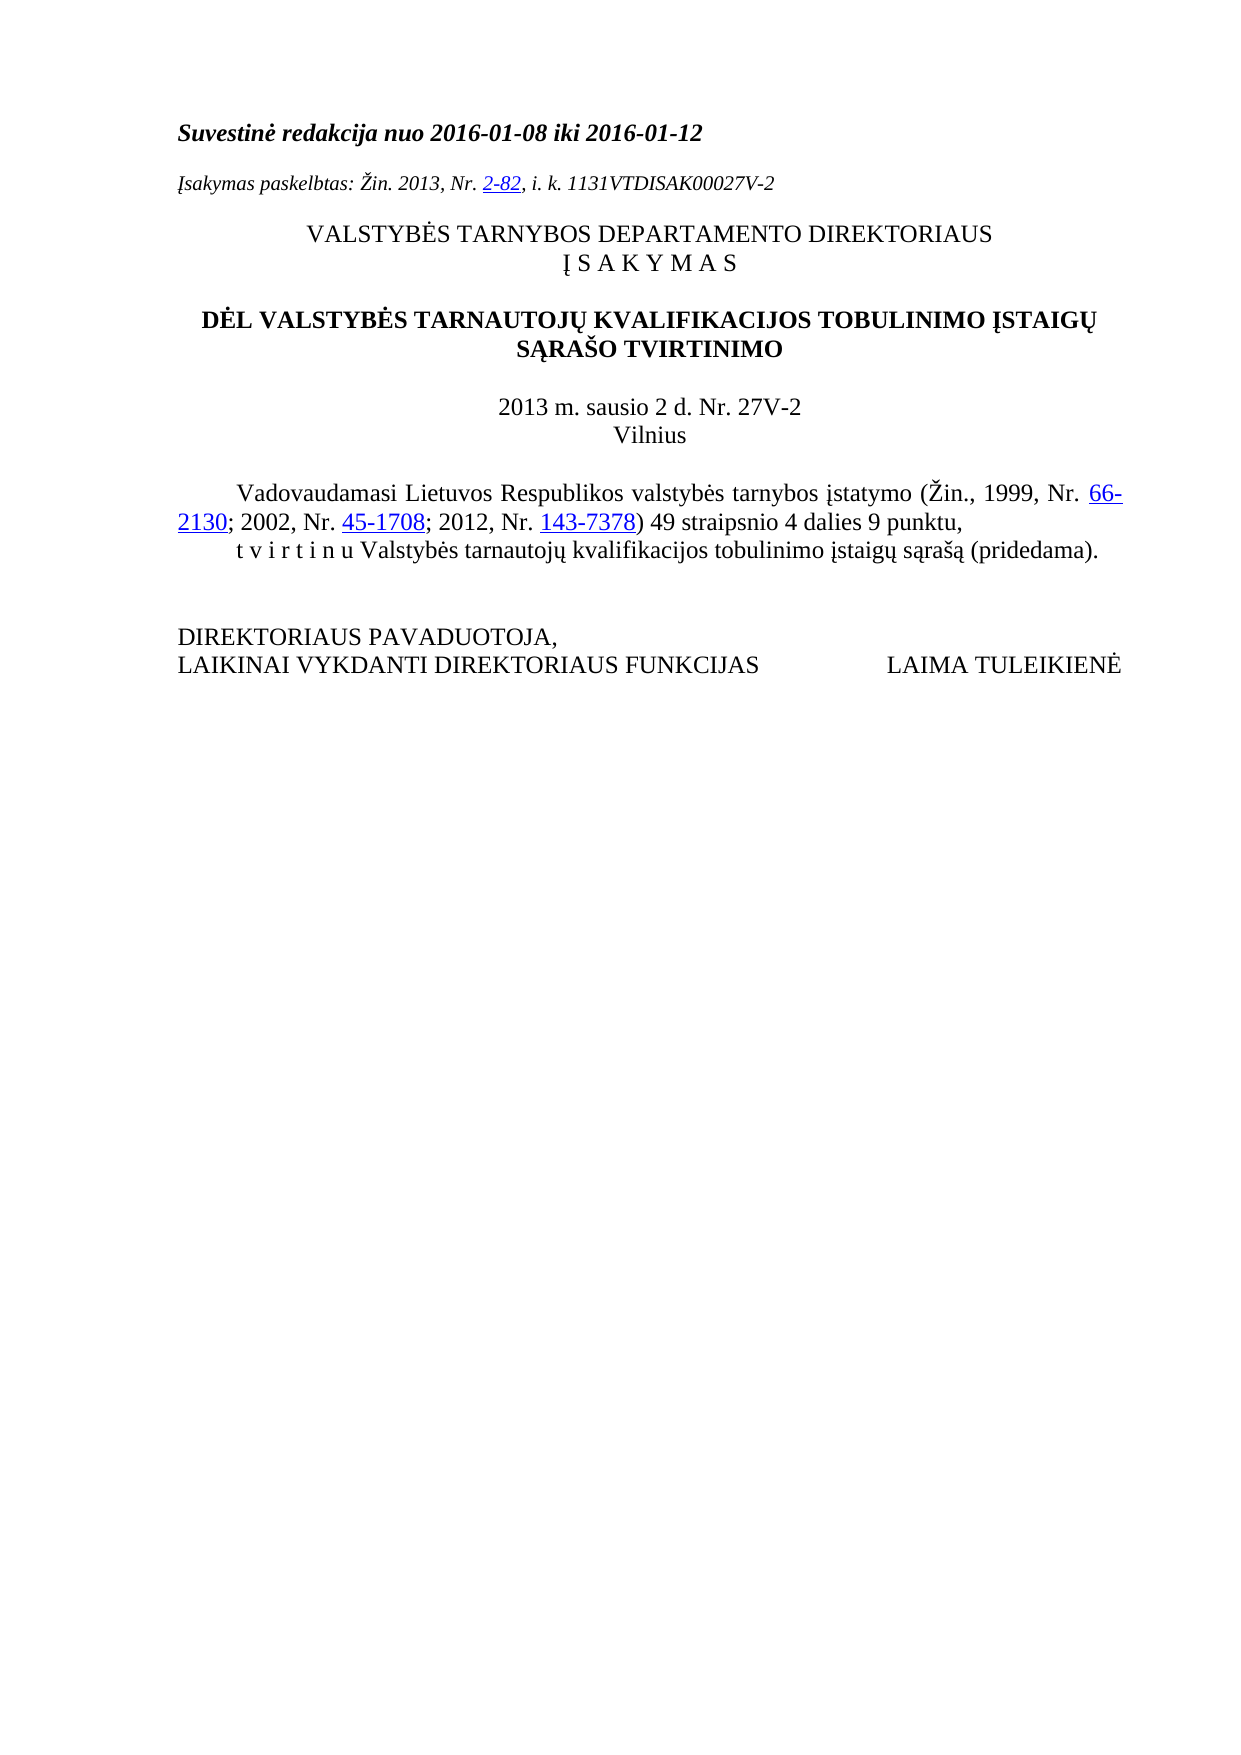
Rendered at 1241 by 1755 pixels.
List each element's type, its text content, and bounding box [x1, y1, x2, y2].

text laikinai vykdanti direktoriaus funkcijas Laima Tuleikienė [177, 650, 1122, 679]
text VALSTYBĖS TARNYBOS DEPARTAMENTO DIREKTORIAUS [177, 219, 1122, 248]
text Direktoriaus pavaduotoja, [177, 622, 1122, 650]
text t v i r t i n u Valstybės tarnautojų kvalifikacijos tobulinimo įstaigų sąrašą (pridedama). [177, 535, 1122, 564]
text Vilnius [177, 420, 1122, 449]
text Į S A K Y M A S [177, 248, 1122, 277]
text DĖL VALSTYBĖS TARNAUTOJŲ KVALIFIKACIJOS TOBULINIMO ĮSTAIGŲ SĄRAŠO TVIRTINIMO [177, 305, 1122, 363]
text Suvestinė redakcija nuo 2016-01-08 iki 2016-01-12 [177, 118, 1122, 147]
text 2013 m. sausio 2 d. Nr. 27V-2 [177, 392, 1122, 420]
text Įsakymas paskelbtas: Žin. 2013, Nr. 2-82, i. k. 1131VTDISAK00027V-2 [177, 171, 1122, 195]
text Vadovaudamasi Lietuvos Respublikos valstybės tarnybos įstatymo (Žin., 1999, Nr. 66-2130; 2002, Nr. 45-1708; 2012, Nr. 143-7378) 49 straipsnio 4 dalies 9 punktu, [177, 478, 1122, 535]
